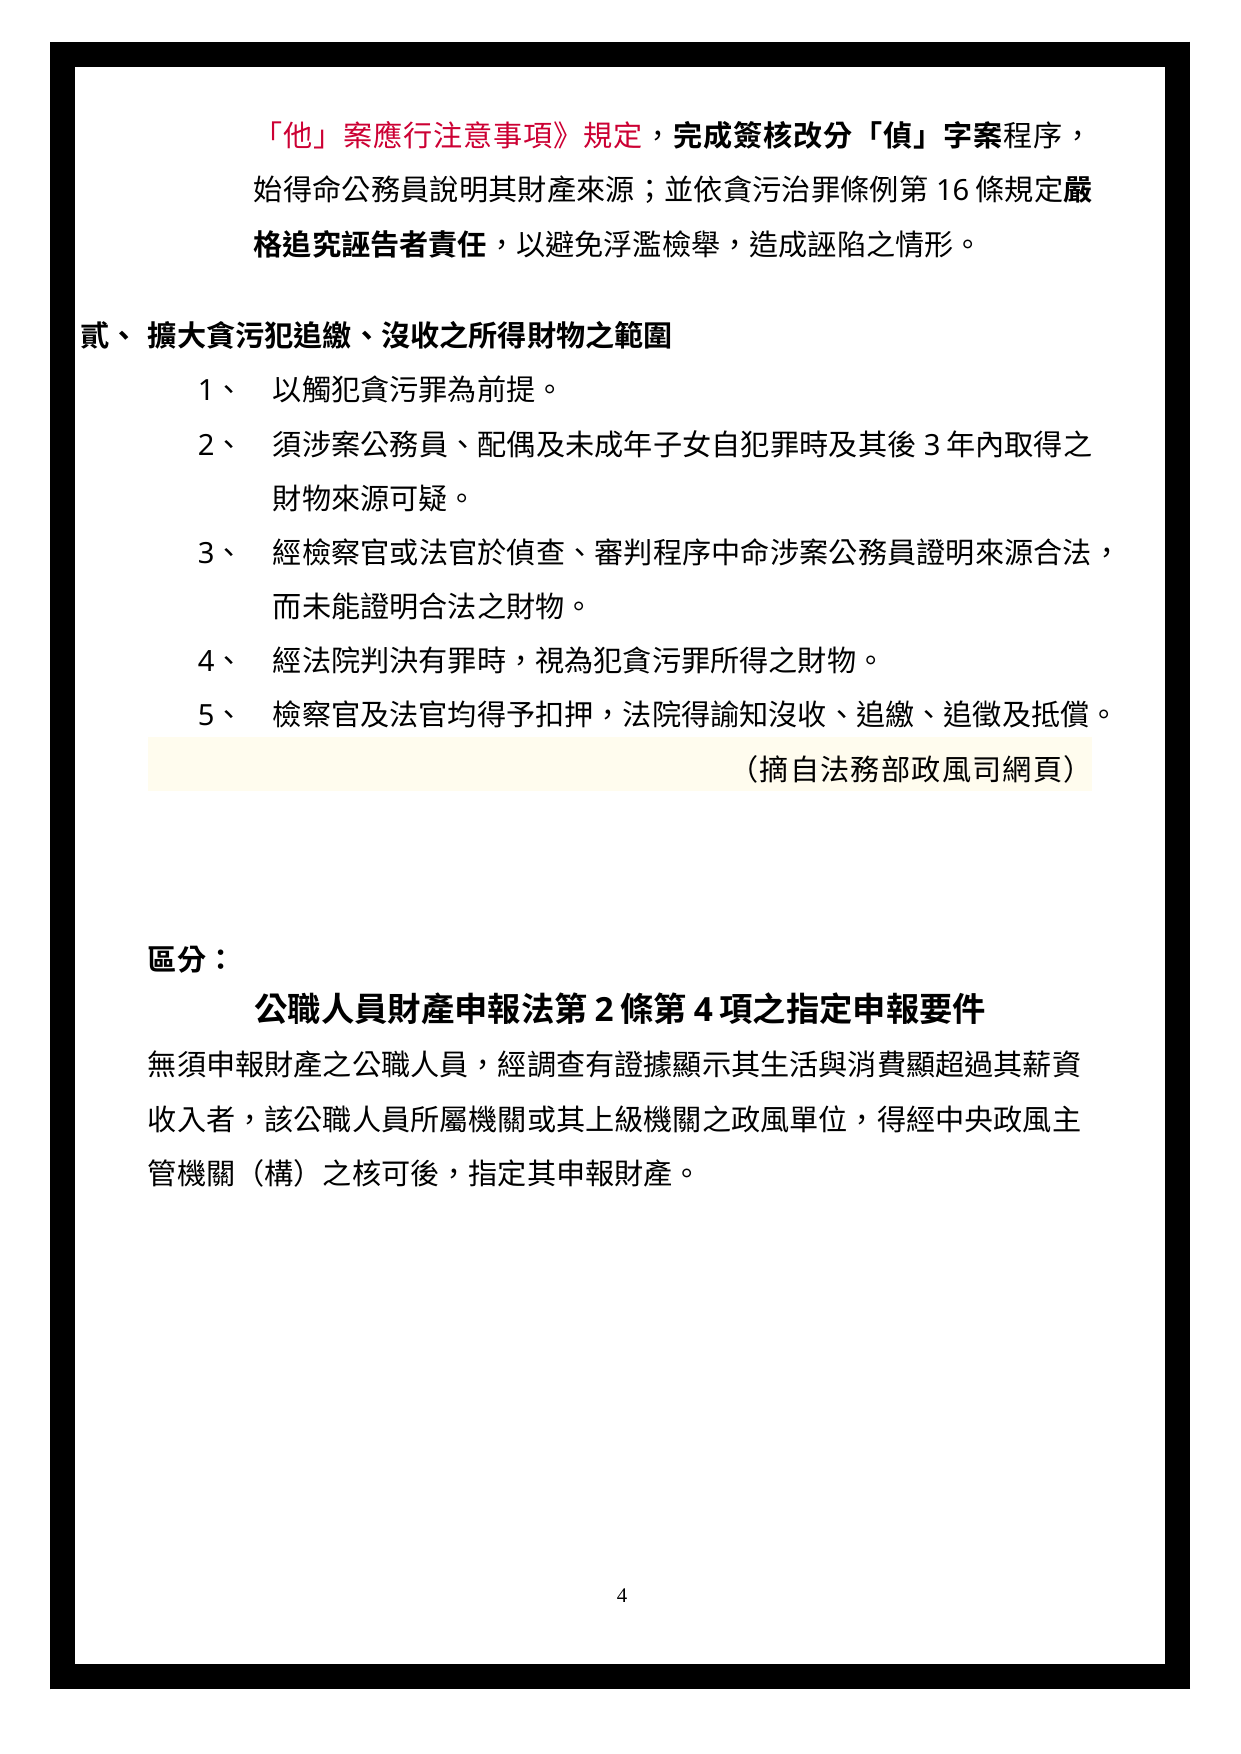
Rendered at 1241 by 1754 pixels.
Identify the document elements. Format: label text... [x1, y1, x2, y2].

list 經法院判決有罪時，視為犯貪污罪所得之財物。 [198, 628, 1092, 682]
list 擴大貪污犯追繳、沒收之所得財物之範圍 [80, 303, 1092, 357]
text 「他」案應行注意事項》規定，完成簽核改分「偵」字案程序，始得命公務員說明其財產來源；並依貪污治罪條例第16條規定嚴格追究誣告者責任，以避免浮濫檢舉，造成誣陷之情形。 [253, 103, 1092, 266]
text 無須申報財產之公職人員，經調查有證據顯示其生活與消費顯超過其薪資收入者，該公職人員所屬機關或其上級機關之政風單位，得經中央政風主管機關（構）之核可後，指定其申報財產。 [148, 1032, 1092, 1195]
list 經檢察官或法官於偵查、審判程序中命涉案公務員證明來源合法，而未能證明合法之財物。 [198, 520, 1092, 628]
text （摘自法務部政風司網頁） [148, 737, 1092, 791]
list 以觸犯貪污罪為前提。 [198, 357, 1092, 412]
text 區分： [148, 916, 1092, 978]
list 檢察官及法官均得予扣押，法院得諭知沒收、追繳、追徵及抵償。 [198, 682, 1092, 737]
list 須涉案公務員、配偶及未成年子女自犯罪時及其後3年內取得之財物來源可疑。 [198, 412, 1092, 520]
text 公職人員財產申報法第2條第4項之指定申報要件 [148, 978, 1092, 1032]
